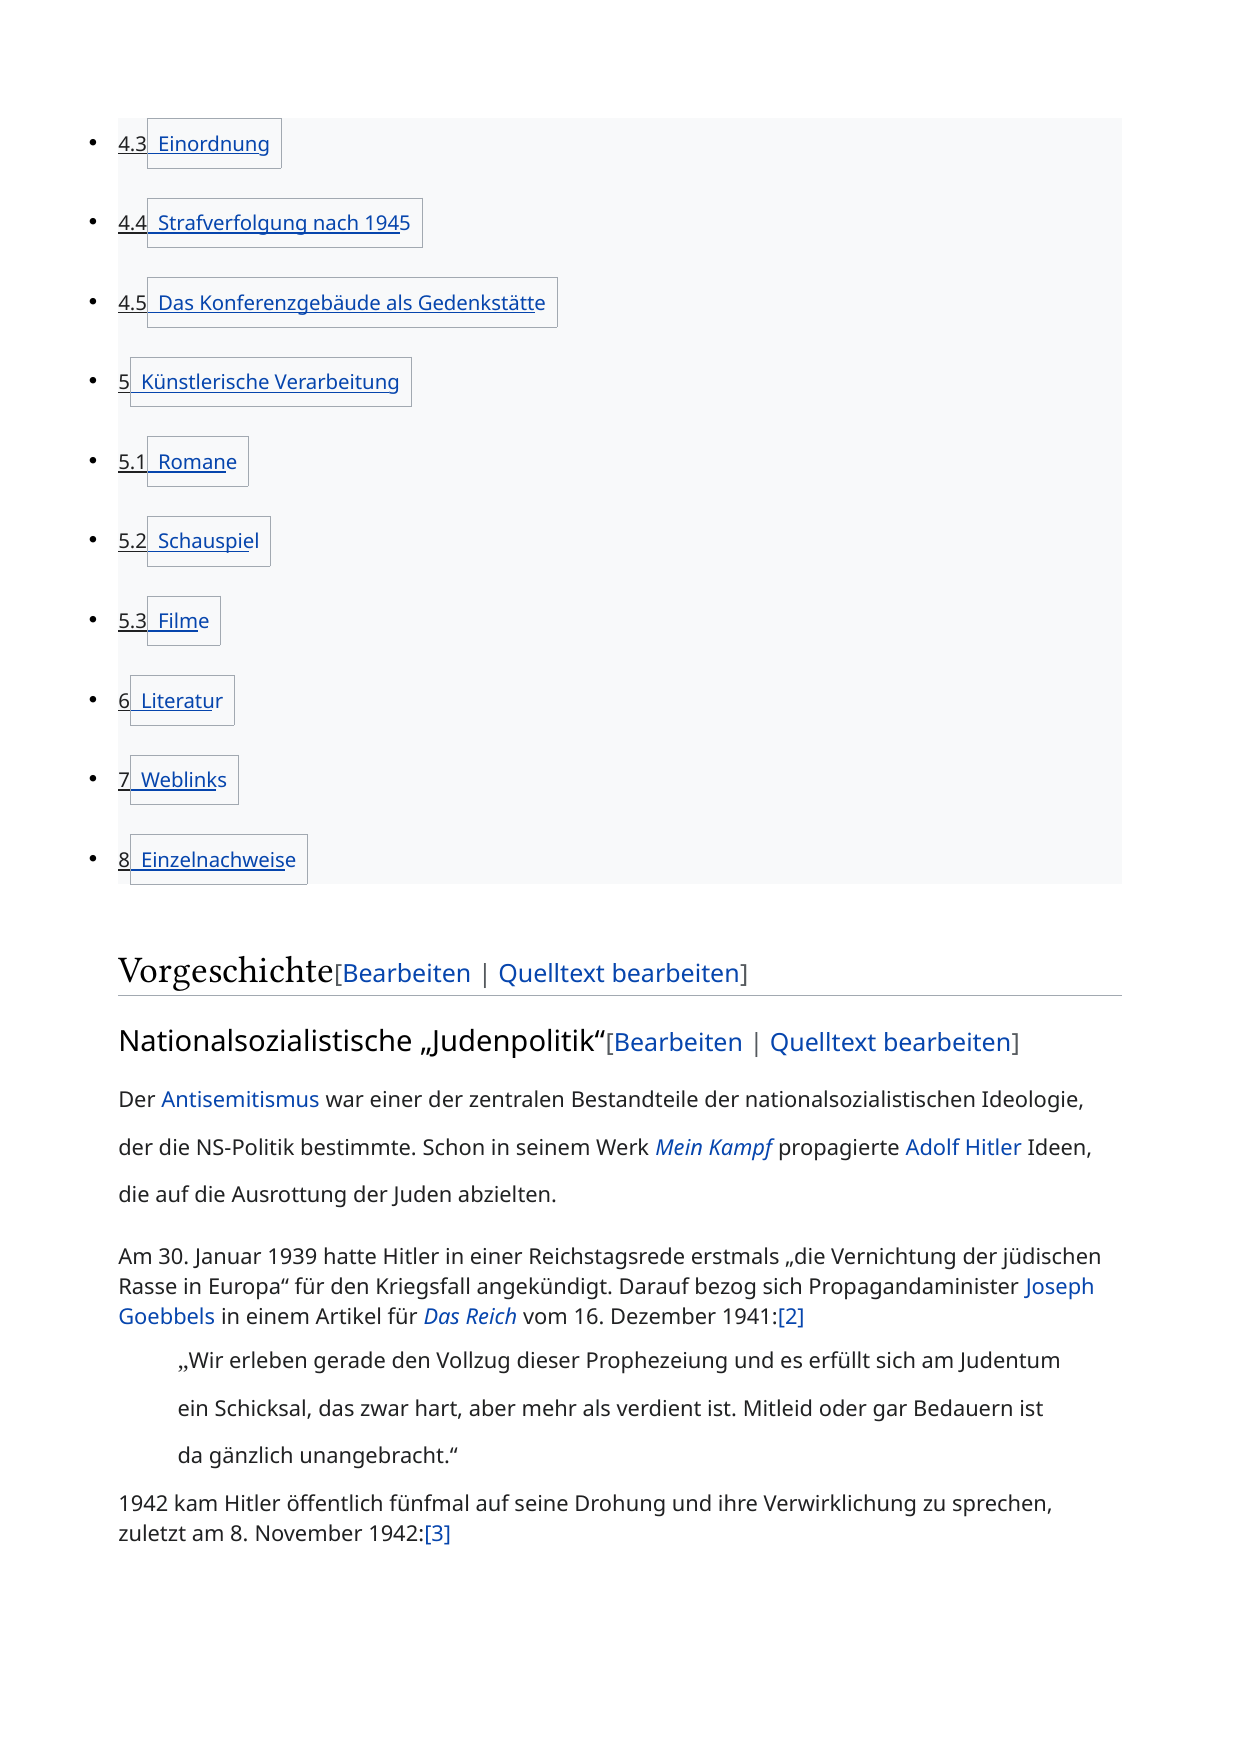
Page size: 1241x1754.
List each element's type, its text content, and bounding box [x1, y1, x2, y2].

subtitle Nationalsozialistische „Judenpolitik“[Bearbeiten | Quelltext bearbeiten] [118, 1020, 1122, 1060]
list [558, 277, 1122, 327]
list Schauspiel [148, 517, 270, 566]
list 8 [118, 834, 130, 869]
list Das Konferenzgebäude als Gedenkstätte [148, 278, 557, 327]
list 7 [118, 755, 130, 789]
list [249, 436, 1122, 486]
list Strafverfolgung nach 1945 [148, 199, 422, 247]
list 5.2 [118, 516, 147, 551]
list [423, 198, 1122, 247]
list [271, 516, 1122, 566]
list Filme [148, 597, 220, 645]
list 4.5 [118, 277, 147, 312]
list [118, 473, 147, 486]
list [412, 357, 1122, 407]
list Einzelnachweise [131, 835, 307, 884]
list [308, 834, 1122, 884]
list 5.3 [118, 596, 147, 630]
list [118, 552, 147, 566]
list Literatur [131, 676, 234, 725]
list Romane [148, 437, 248, 486]
list [282, 118, 1122, 168]
list Weblinks [131, 756, 238, 804]
list [239, 755, 1122, 804]
list 5 [118, 357, 130, 392]
list [221, 596, 1122, 645]
list 6 [118, 675, 130, 710]
list Einordnung [148, 119, 281, 168]
subtitle Vorgeschichte[Bearbeiten | Quelltext bearbeiten] [118, 949, 1122, 995]
text 1942 kam Hitler öffentlich fünfmal auf seine Drohung und ihre Verwirklichung zu sprechen, zuletzt am 8. November 1942:[3] [118, 1488, 1122, 1548]
list Künstlerische Verarbeitung [131, 358, 411, 406]
list 4.3 [118, 118, 147, 153]
list [118, 154, 147, 168]
text „Wir erleben gerade den Vollzug dieser Prophezeiung und es erfüllt sich am Judentum ein Schicksal, das zwar hart, aber mehr als verdient ist. Mitleid oder gar Bedauern ist da gänzlich unangebracht.“ [177, 1345, 1063, 1470]
text Der Antisemitismus war einer der zentralen Bestandteile der nationalsozialistischen Ideologie, der die NS-Politik bestimmte. Schon in seinem Werk Mein Kampf propagierte Adolf Hitler Ideen, die auf die Ausrottung der Juden abzielten. [118, 1084, 1122, 1209]
list [235, 675, 1122, 725]
list 4.4 [118, 198, 147, 232]
list [118, 632, 147, 645]
text Am 30. Januar 1939 hatte Hitler in einer Reichstagsrede erstmals „die Vernichtung der jüdischen Rasse in Europa“ für den Kriegsfall angekündigt. Darauf bezog sich Propagandaminister Joseph Goebbels in einem Artikel für Das Reich vom 16. Dezember 1941:[2] [118, 1241, 1122, 1331]
list 5.1 [118, 436, 147, 471]
